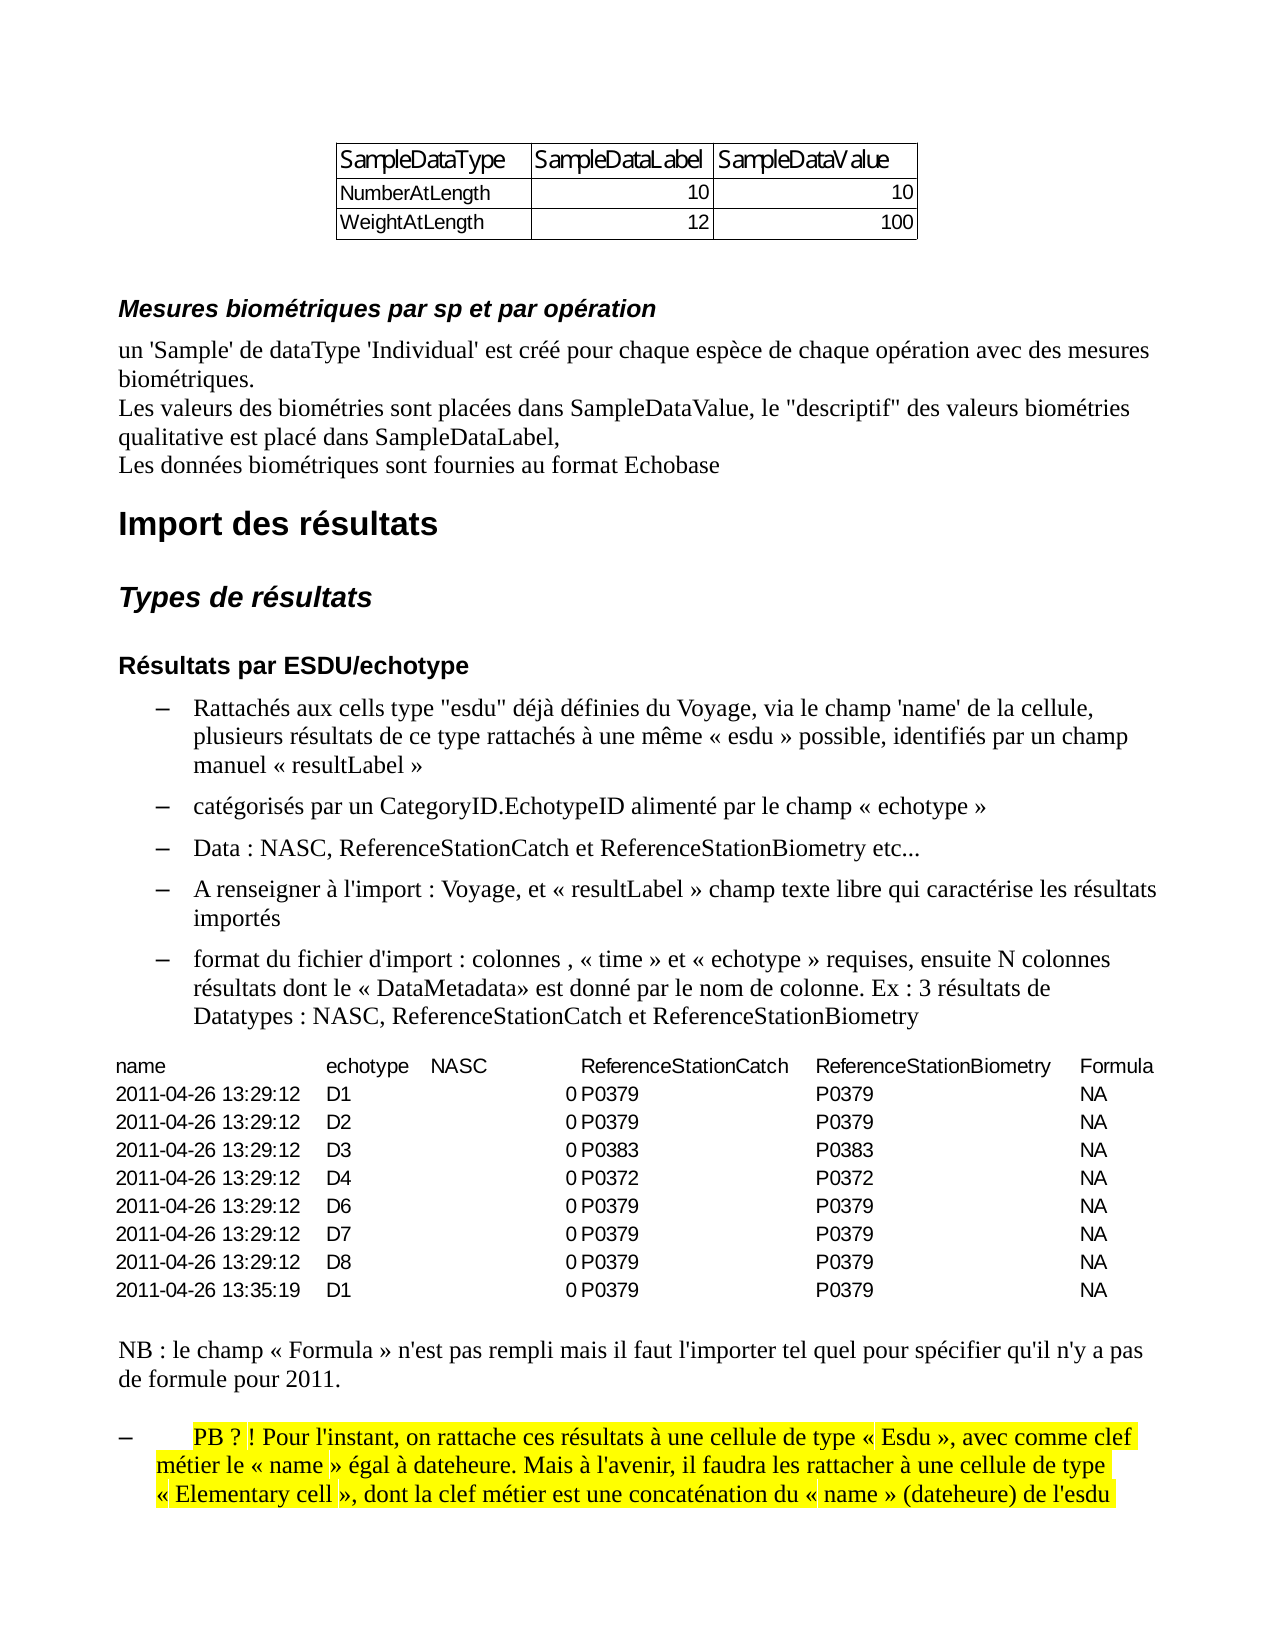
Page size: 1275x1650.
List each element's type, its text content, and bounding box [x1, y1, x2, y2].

text Les données biométriques sont fournies au format Echobase [118, 450, 1157, 479]
subtitle Types de résultats [118, 580, 1157, 614]
subtitle Import des résultats [118, 504, 1157, 543]
list PB ? ! Pour l'instant, on rattache ces résultats à une cellule de type « Esdu », avec comme clef métier le « name » égal à dateheure. Mais à l'avenir, il faudra les rattacher à une cellule de type « Elementary cell », dont la clef métier est une concaténation du « name » (dateheure) de l'esdu [118, 1422, 1157, 1508]
text NB : le champ « Formula » n'est pas rempli mais il faut l'importer tel quel pour spécifier qu'il n'y a pas de formule pour 2011. [118, 1335, 1157, 1393]
subtitle Mesures biométriques par sp et par opération [118, 294, 1157, 323]
list A renseigner à l'import : Voyage, et « resultLabel » champ texte libre qui caractérise les résultats importés [156, 874, 1157, 931]
list Data : NASC, ReferenceStationCatch et ReferenceStationBiometry etc... [156, 833, 1157, 861]
list Rattachés aux cells type "esdu" déjà définies du Voyage, via le champ 'name' de la cellule, plusieurs résultats de ce type rattachés à une même « esdu » possible, identifiés par un champ manuel « resultLabel » [156, 693, 1157, 779]
text Les valeurs des biométries sont placées dans SampleDataValue, le "descriptif" des valeurs biométries qualitative est placé dans SampleDataLabel, [118, 393, 1157, 450]
list catégorisés par un CategoryID.EchotypeID alimenté par le champ « echotype » [156, 791, 1157, 820]
list format du fichier d'import : colonnes , « time » et « echotype » requises, ensuite N colonnes résultats dont le « DataMetadata» est donné par le nom de colonne. Ex : 3 résultats de Datatypes : NASC, ReferenceStationCatch et ReferenceStationBiometry [156, 944, 1157, 1030]
subtitle Résultats par ESDU/echotype [118, 651, 1157, 680]
text un 'Sample' de dataType 'Individual' est créé pour chaque espèce de chaque opération avec des mesures biométriques. [118, 335, 1157, 393]
